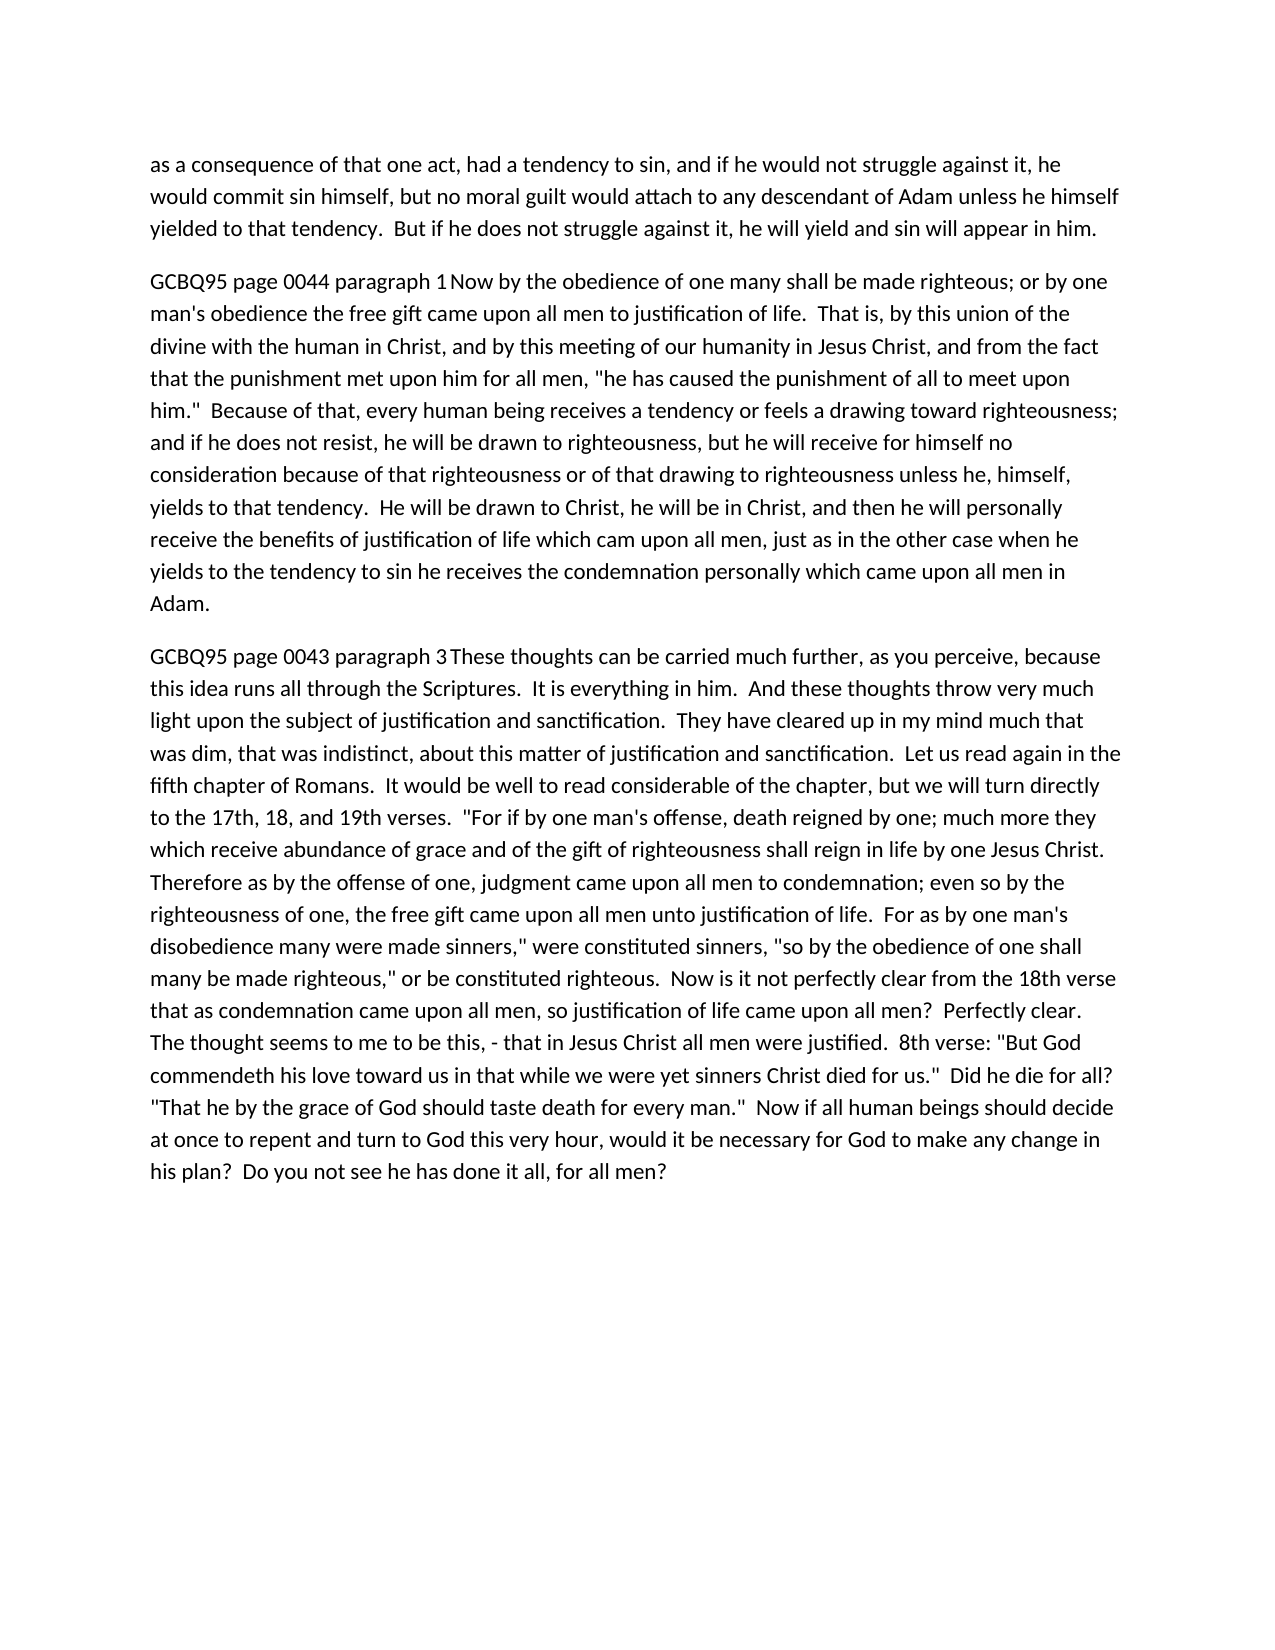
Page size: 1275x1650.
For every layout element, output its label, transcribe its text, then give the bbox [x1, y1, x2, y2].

text GCBQ95 page 0043 paragraph 3 These thoughts can be carried much further, as you perceive, because this idea runs all through the Scriptures. It is everything in him. And these thoughts throw very much light upon the subject of justification and sanctification. They have cleared up in my mind much that was dim, that was indistinct, about this matter of justification and sanctification. Let us read again in the fifth chapter of Romans. It would be well to read considerable of the chapter, but we will turn directly to the 17th, 18, and 19th verses. "For if by one man's offense, death reigned by one; much more they which receive abundance of grace and of the gift of righteousness shall reign in life by one Jesus Christ. Therefore as by the offense of one, judgment came upon all men to condemnation; even so by the righteousness of one, the free gift came upon all men unto justification of life. For as by one man's disobedience many were made sinners," were constituted sinners, "so by the obedience of one shall many be made righteous," or be constituted righteous. Now is it not perfectly clear from the 18th verse that as condemnation came upon all men, so justification of life came upon all men? Perfectly clear. The thought seems to me to be this, - that in Jesus Christ all men were justified. 8th verse: "But God commendeth his love toward us in that while we were yet sinners Christ died for us." Did he die for all? "That he by the grace of God should taste death for every man." Now if all human beings should decide at once to repent and turn to God this very hour, would it be necessary for God to make any change in his plan? Do you not see he has done it all, for all men? [150, 642, 1125, 1185]
text as a consequence of that one act, had a tendency to sin, and if he would not struggle against it, he would commit sin himself, but no moral guilt would attach to any descendant of Adam unless he himself yielded to that tendency. But if he does not struggle against it, he will yield and sin will appear in him. [150, 150, 1125, 242]
text GCBQ95 page 0044 paragraph 1 Now by the obedience of one many shall be made righteous; or by one man's obedience the free gift came upon all men to justification of life. That is, by this union of the divine with the human in Christ, and by this meeting of our humanity in Jesus Christ, and from the fact that the punishment met upon him for all men, "he has caused the punishment of all to meet upon him." Because of that, every human being receives a tendency or feels a drawing toward righteousness; and if he does not resist, he will be drawn to righteousness, but he will receive for himself no consideration because of that righteousness or of that drawing to righteousness unless he, himself, yields to that tendency. He will be drawn to Christ, he will be in Christ, and then he will personally receive the benefits of justification of life which cam upon all men, just as in the other case when he yields to the tendency to sin he receives the condemnation personally which came upon all men in Adam. [150, 267, 1125, 617]
